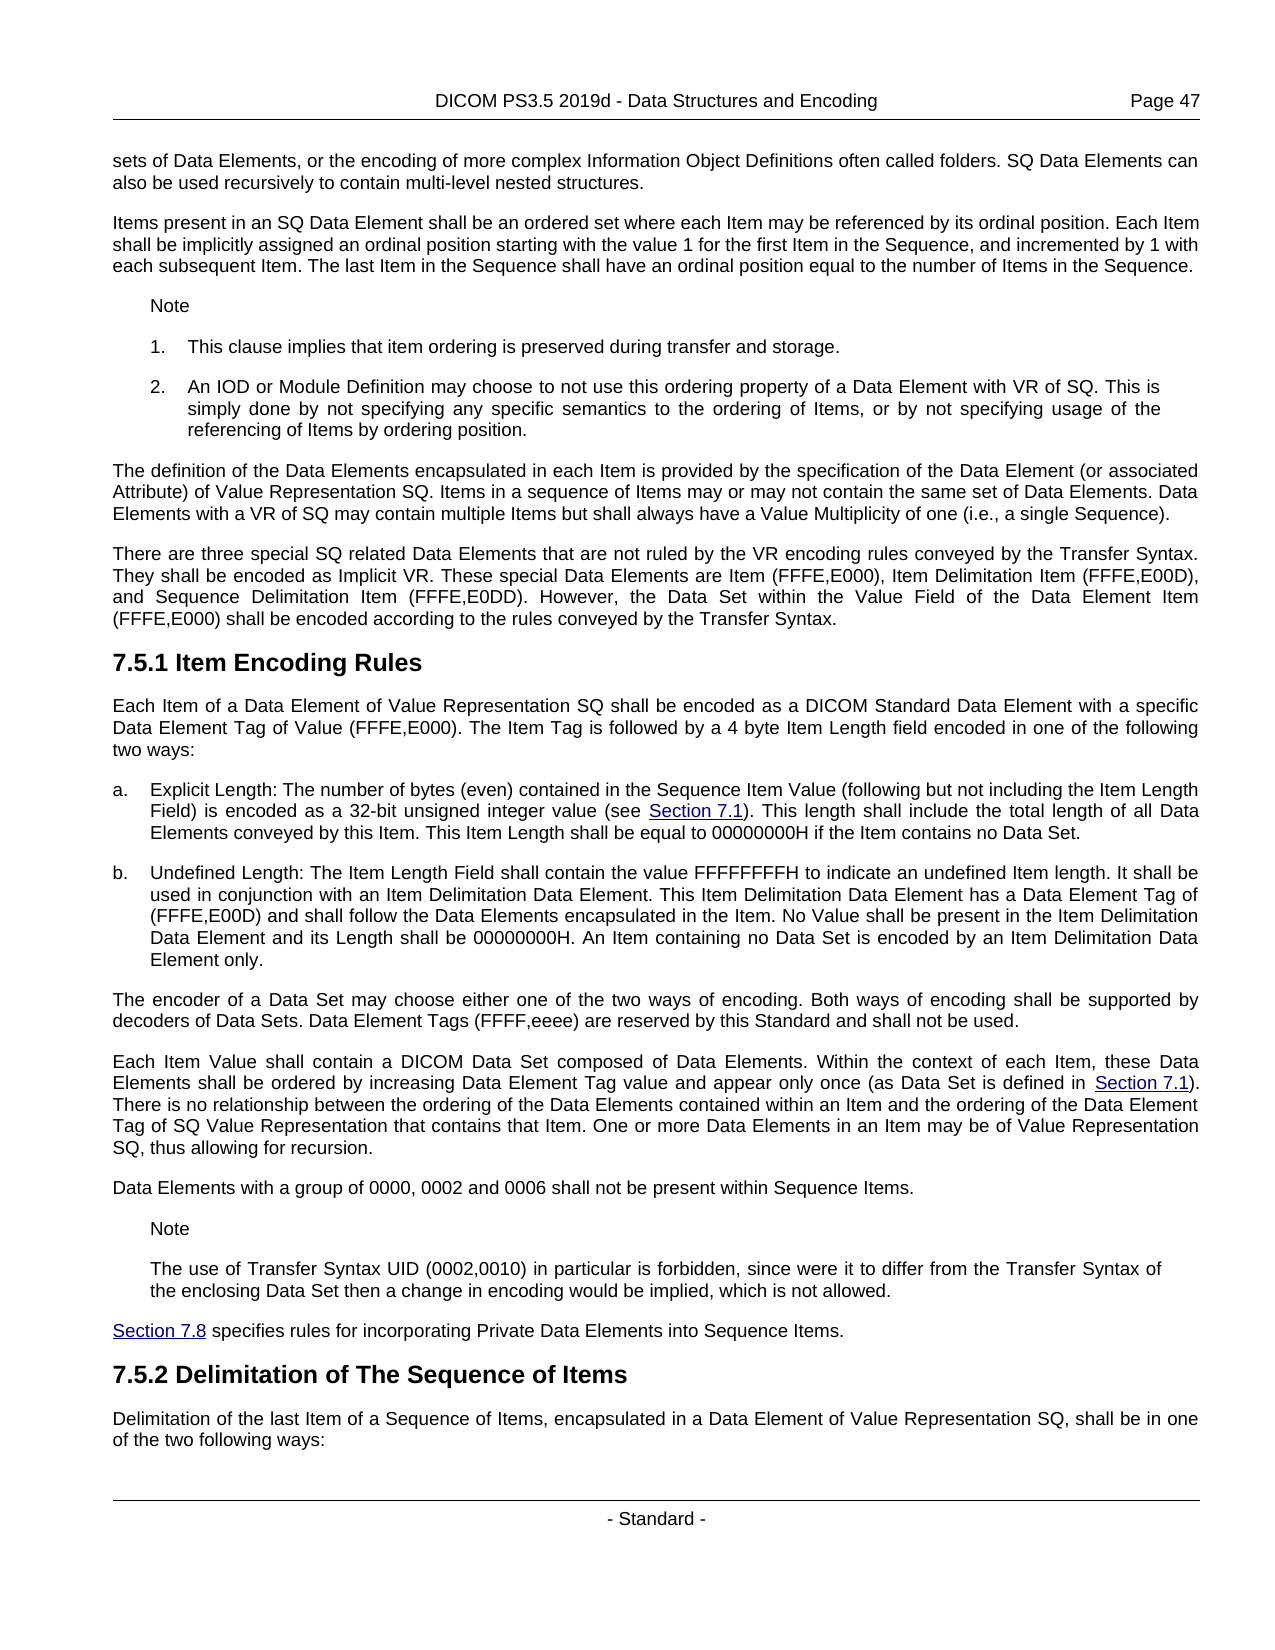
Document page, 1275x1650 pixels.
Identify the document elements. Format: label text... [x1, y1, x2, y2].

text The definition of the Data Elements encapsulated in each Item is provided by the specification of the Data Element (or associated Attribute) of Value Representation SQ. Items in a sequence of Items may or may not contain the same set of Data Elements. Data Elements with a VR of SQ may contain multiple Items but shall always have a Value Multiplicity of one (i.e., a single Sequence). [112, 459, 1200, 524]
text Each Item Value shall contain a DICOM Data Set composed of Data Elements. Within the context of each Item, these Data Elements shall be ordered by increasing Data Element Tag value and appear only once (as Data Set is defined in Section 7.1). There is no relationship between the ordering of the Data Elements contained within an Item and the ordering of the Data Element Tag of SQ Value Representation that contains that Item. One or more Data Elements in an Item may be of Value Representation SQ, thus allowing for recursion. [112, 1051, 1200, 1158]
text Note [150, 1217, 1162, 1239]
text 1. This clause implies that item ordering is preserved during transfer and storage. [150, 336, 1162, 357]
text The encoder of a Data Set may choose either one of the two ways of encoding. Both ways of encoding shall be supported by decoders of Data Sets. Data Element Tags (FFFF,eeee) are reserved by this Standard and shall not be used. [112, 989, 1200, 1032]
text a. Explicit Length: The number of bytes (even) contained in the Sequence Item Value (following but not including the Item Length Field) is encoded as a 32-bit unsigned integer value (see Section 7.1). This length shall include the total length of all Data Elements conveyed by this Item. This Item Length shall be equal to 00000000H if the Item contains no Data Set. [112, 779, 1200, 843]
text sets of Data Elements, or the encoding of more complex Information Object Definitions often called folders. SQ Data Elements can also be used recursively to contain multi-level nested structures. [112, 150, 1200, 193]
text Each Item of a Data Element of Value Representation SQ shall be encoded as a DICOM Standard Data Element with a specific Data Element Tag of Value (FFFE,E000). The Item Tag is followed by a 4 byte Item Length field encoded in one of the following two ways: [112, 695, 1200, 760]
text b. Undefined Length: The Item Length Field shall contain the value FFFFFFFFH to indicate an undefined Item length. It shall be used in conjunction with an Item Delimitation Data Element. This Item Delimitation Data Element has a Data Element Tag of (FFFE,E00D) and shall follow the Data Elements encapsulated in the Item. No Value shall be present in the Item Delimitation Data Element and its Length shall be 00000000H. An Item containing no Data Set is encoded by an Item Delimitation Data Element only. [112, 862, 1200, 970]
text Data Elements with a group of 0000, 0002 and 0006 shall not be present within Sequence Items. [112, 1177, 1200, 1199]
text The use of Transfer Syntax UID (0002,0010) in particular is forbidden, since were it to differ from the Transfer Syntax of the enclosing Data Set then a change in encoding would be implied, which is not allowed. [150, 1258, 1162, 1301]
text Delimitation of the last Item of a Sequence of Items, encapsulated in a Data Element of Value Representation SQ, shall be in one of the two following ways: [112, 1407, 1200, 1451]
text 7.5.1 Item Encoding Rules [112, 648, 1200, 677]
text There are three special SQ related Data Elements that are not ruled by the VR encoding rules conveyed by the Transfer Syntax. They shall be encoded as Implicit VR. These special Data Elements are Item (FFFE,E000), Item Delimitation Item (FFFE,E00D), and Sequence Delimitation Item (FFFE,E0DD). However, the Data Set within the Value Field of the Data Element Item (FFFE,E000) shall be encoded according to the rules conveyed by the Transfer Syntax. [112, 543, 1200, 629]
text Items present in an SQ Data Element shall be an ordered set where each Item may be referenced by its ordinal position. Each Item shall be implicitly assigned an ordinal position starting with the value 1 for the first Item in the Sequence, and incremented by 1 with each subsequent Item. The last Item in the Sequence shall have an ordinal position equal to the number of Items in the Sequence. [112, 212, 1200, 277]
text 7.5.2 Delimitation of The Sequence of Items [112, 1360, 1200, 1389]
text 2. An IOD or Module Definition may choose to not use this ordering property of a Data Element with VR of SQ. This is simply done by not specifying any specific semantics to the ordering of Items, or by not specifying usage of the referencing of Items by ordering position. [150, 376, 1162, 441]
text Note [150, 295, 1162, 317]
text Section 7.8 specifies rules for incorporating Private Data Elements into Sequence Items. [112, 1320, 1200, 1341]
